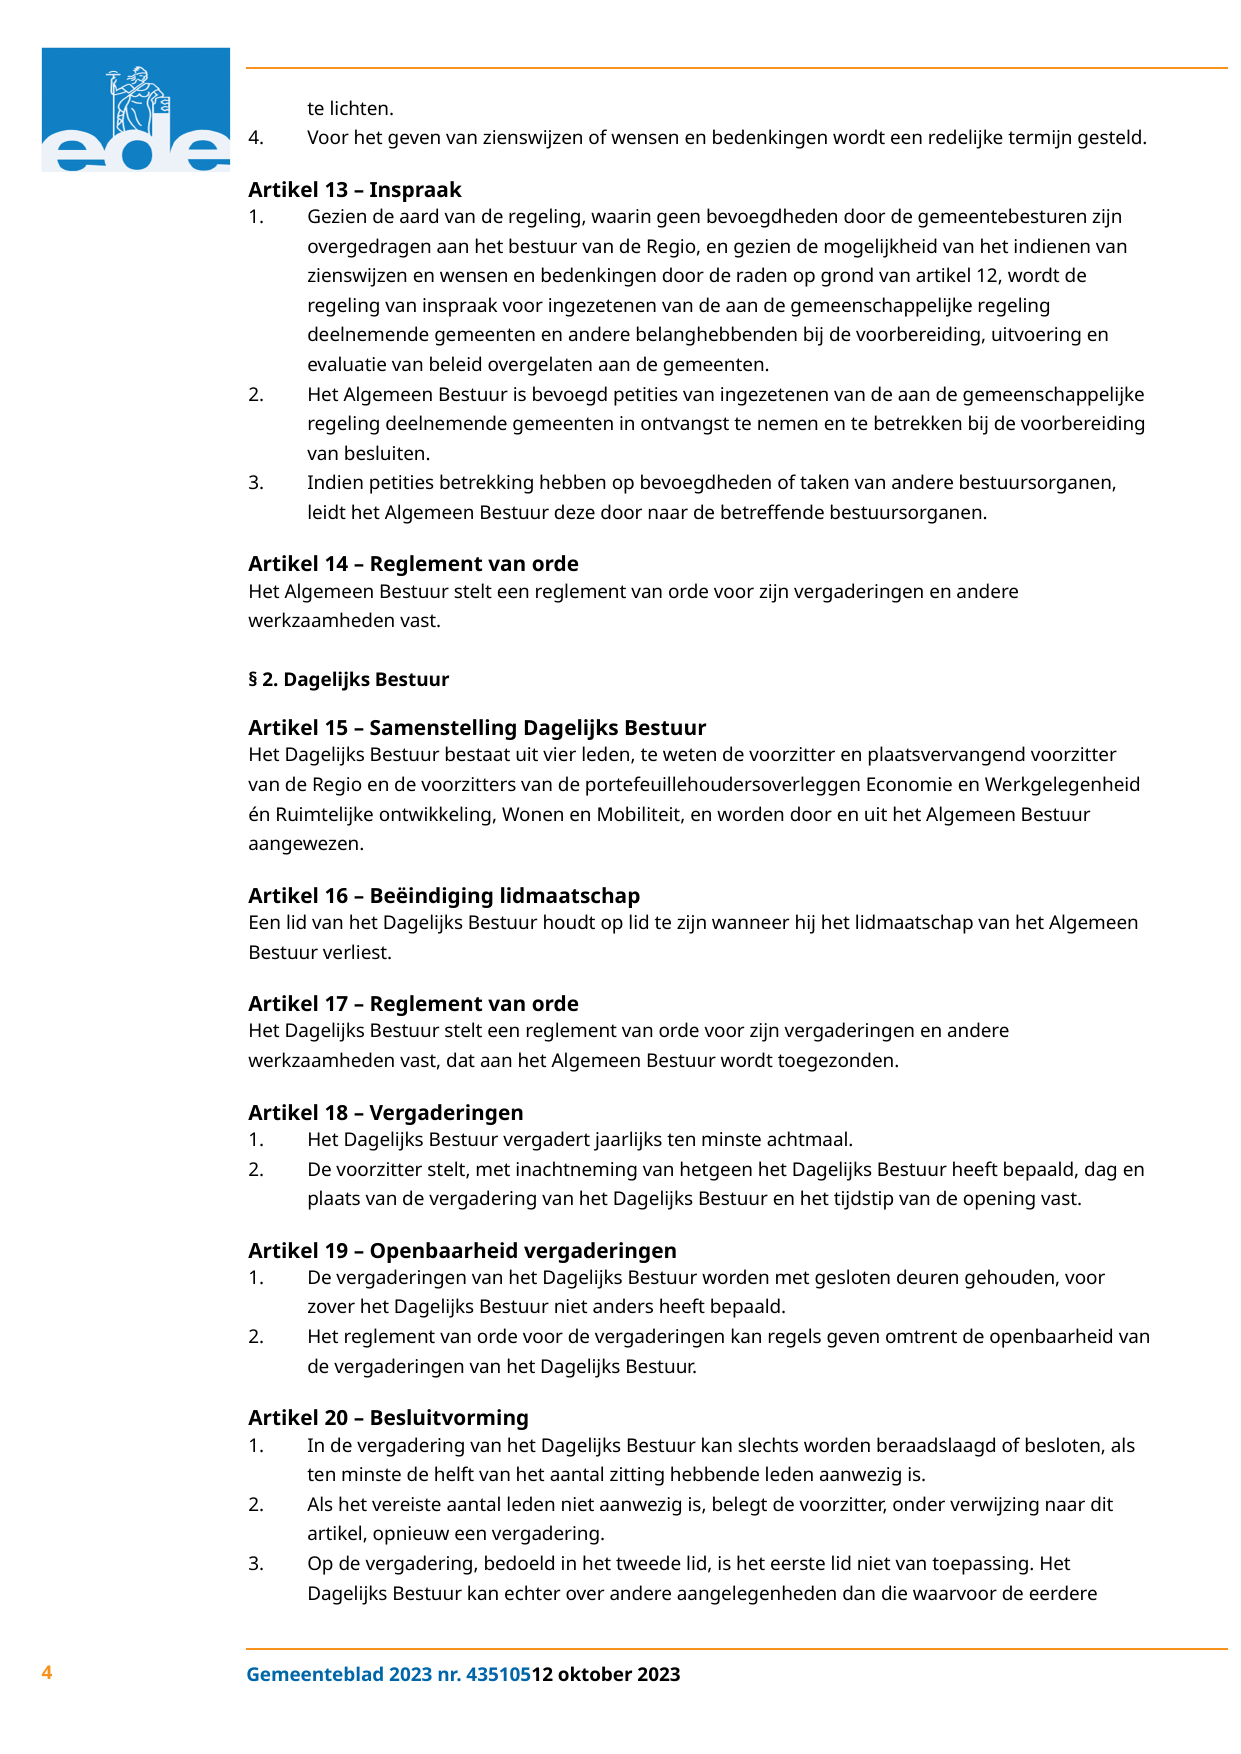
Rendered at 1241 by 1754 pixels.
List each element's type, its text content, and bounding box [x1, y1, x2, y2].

text Artikel 19 – Openbaarheid vergaderingen [248, 1236, 1152, 1264]
list Als het vereiste aantal leden niet aanwezig is, belegt de voorzitter, onder verwijzing naar dit artikel, opnieuw een vergadering. [248, 1491, 1152, 1546]
list Het Algemeen Bestuur is bevoegd petities van ingezetenen van de aan de gemeenschappelijke regeling deelnemende gemeenten in ontvangst te nemen en te betrekken bij de voorbereiding van besluiten. [248, 381, 1152, 466]
list Het reglement van orde voor de vergaderingen kan regels geven omtrent de openbaarheid van de vergaderingen van het Dagelijks Bestuur. [248, 1323, 1152, 1379]
text Artikel 13 – Inspraak [248, 175, 1152, 203]
text Het Dagelijks Bestuur bestaat uit vier leden, te weten de voorzitter en plaatsvervangend voorzitter van de Regio en de voorzitters van de portefeuillehoudersoverleggen Economie en Werkgelegenheid én Ruimtelijke ontwikkeling, Wonen en Mobiliteit, en worden door en uit het Algemeen Bestuur aangewezen. [248, 742, 1152, 856]
list De vergaderingen van het Dagelijks Bestuur worden met gesloten deuren gehouden, voor zover het Dagelijks Bestuur niet anders heeft bepaald. [248, 1264, 1152, 1319]
text Het Algemeen Bestuur stelt een reglement van orde voor zijn vergaderingen en andere werkzaamheden vast. [248, 578, 1152, 633]
text Het Dagelijks Bestuur stelt een reglement van orde voor zijn vergaderingen en andere werkzaamheden vast, dat aan het Algemeen Bestuur wordt toegezonden. [248, 1018, 1152, 1073]
list Op de vergadering, bedoeld in het tweede lid, is het eerste lid niet van toepassing. Het Dagelijks Bestuur kan echter over andere aangelegenheden dan die waarvoor de eerdere [248, 1550, 1152, 1605]
text Artikel 20 – Besluitvorming [248, 1403, 1152, 1432]
list Indien petities betrekking hebben op bevoegdheden of taken van andere bestuursorganen, leidt het Algemeen Bestuur deze door naar de betreffende bestuursorganen. [248, 469, 1152, 525]
picture [41, 47, 231, 172]
text Een lid van het Dagelijks Bestuur houdt op lid te zijn wanneer hij het lidmaatschap van het Algemeen Bestuur verliest. [248, 909, 1152, 964]
text Artikel 17 – Reglement van orde [248, 989, 1152, 1018]
list Het Dagelijks Bestuur vergadert jaarlijks ten minste achtmaal. [248, 1126, 1152, 1152]
text Artikel 15 – Samenstelling Dagelijks Bestuur [248, 713, 1152, 742]
list De voorzitter stelt, met inachtneming van hetgeen het Dagelijks Bestuur heeft bepaald, dag en plaats van de vergadering van het Dagelijks Bestuur en het tijdstip van de opening vast. [248, 1156, 1152, 1211]
text § 2. Dagelijks Bestuur [248, 667, 1152, 692]
text Artikel 14 – Reglement van orde [248, 549, 1152, 578]
list Voor het geven van zienswijzen of wensen en bedenkingen wordt een redelijke termijn gesteld. [248, 124, 1152, 150]
text Artikel 18 – Vergaderingen [248, 1098, 1152, 1126]
list te lichten. [248, 95, 1152, 121]
list Gezien de aard van de regeling, waarin geen bevoegdheden door de gemeentebesturen zijn overgedragen aan het bestuur van de Regio, en gezien de mogelijkheid van het indienen van zienswijzen en wensen en bedenkingen door de raden op grond van artikel 12, wordt de regeling van inspraak voor ingezetenen van de aan de gemeenschappelijke regeling deelnemende gemeenten en andere belanghebbenden bij de voorbereiding, uitvoering en evaluatie van beleid overgelaten aan de gemeenten. [248, 203, 1152, 377]
text Artikel 16 – Beëindiging lidmaatschap [248, 881, 1152, 909]
list In de vergadering van het Dagelijks Bestuur kan slechts worden beraadslaagd of besloten, als ten minste de helft van het aantal zitting hebbende leden aanwezig is. [248, 1432, 1152, 1487]
